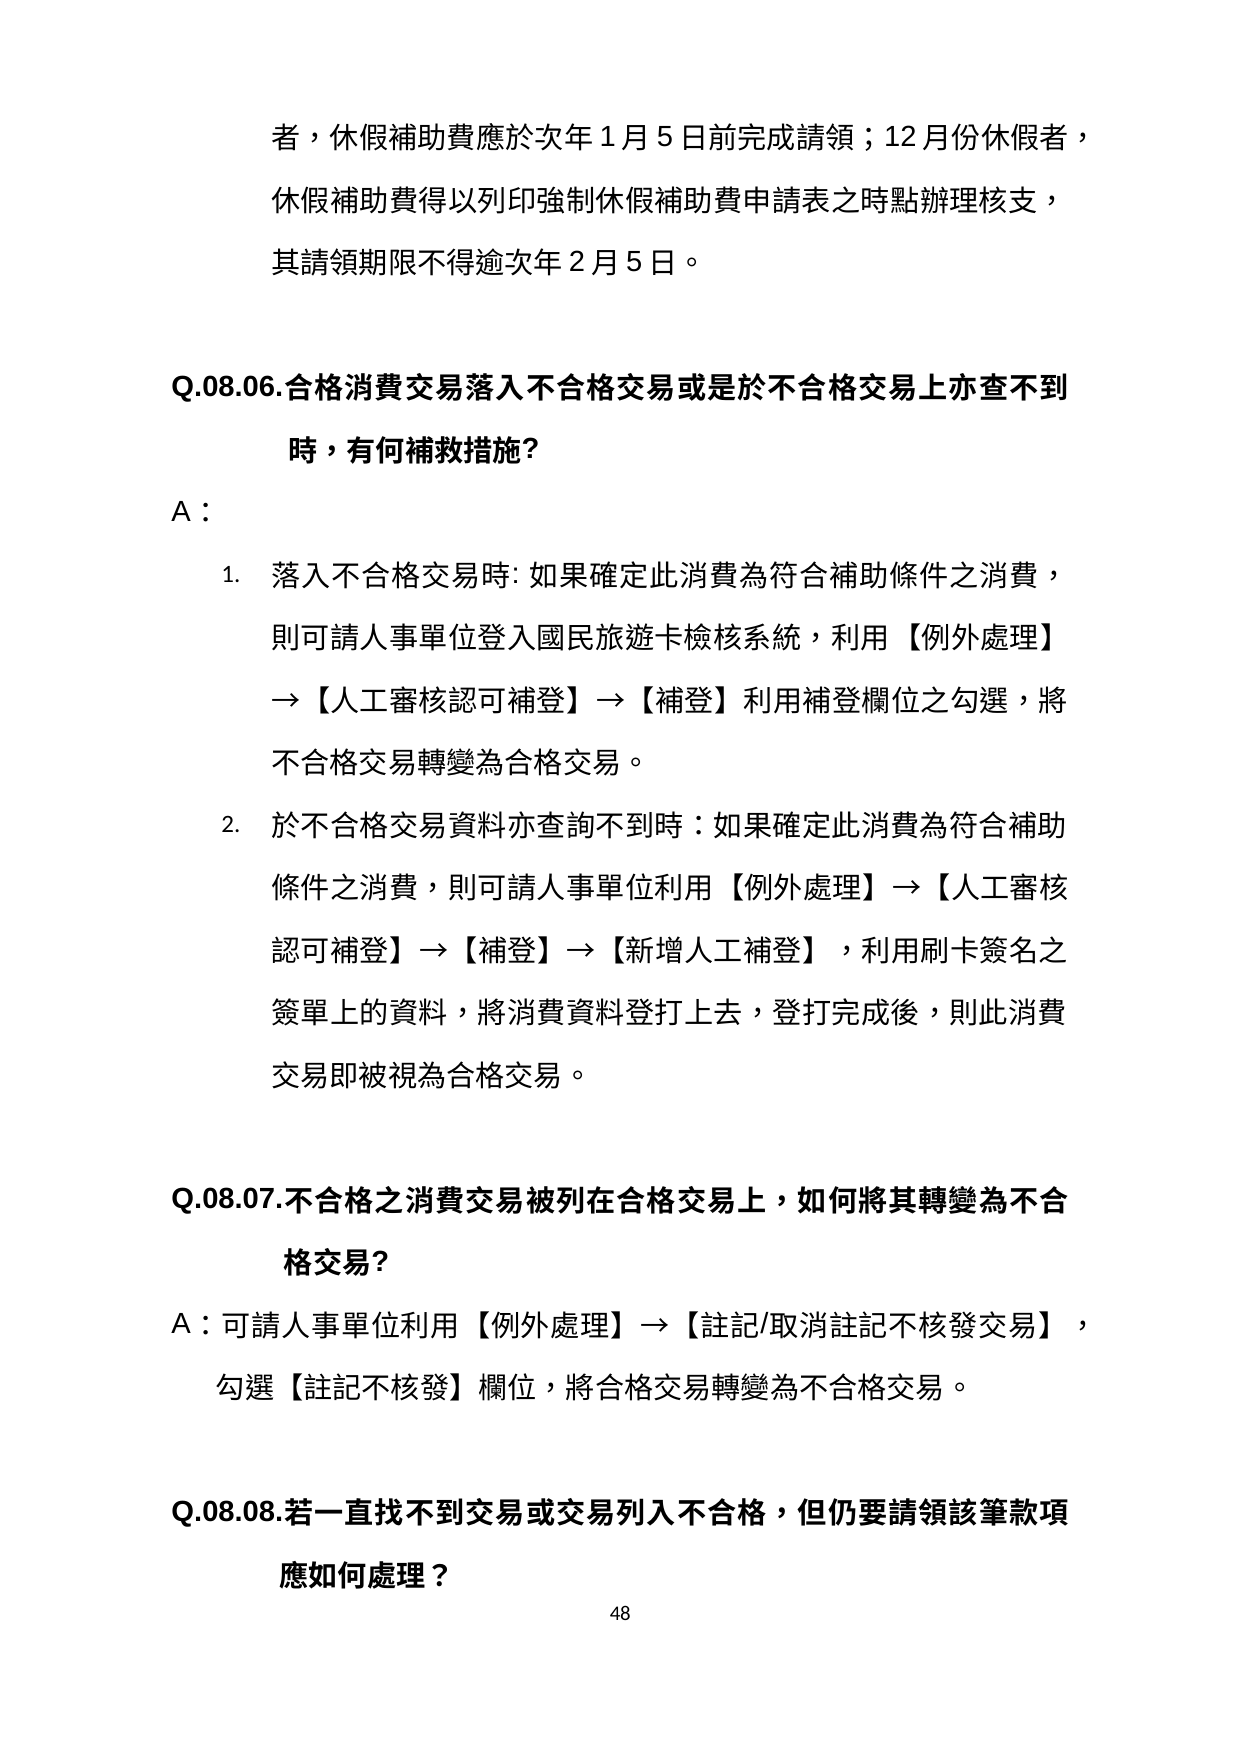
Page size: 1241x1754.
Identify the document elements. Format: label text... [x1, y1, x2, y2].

text Q.08.08.若一直找不到交易或交易列入不合格，但仍要請領該筆款項應如何處理？ [171, 1469, 1069, 1594]
text A：可請人事單位利用【例外處理】→【註記/取消註記不核發交易】，勾選【註記不核發】欄位，將合格交易轉變為不合格交易。 [171, 1282, 1069, 1407]
text A： [171, 469, 1069, 532]
text Q.08.06.合格消費交易落入不合格交易或是於不合格交易上亦查不到時，有何補救措施? [171, 344, 1069, 469]
list 落入不合格交易時: 如果確定此消費為符合補助條件之消費，則可請人事單位登入國民旅遊卡檢核系統，利用【例外處理】→【人工審核認可補登】→【補登】利用補登欄位之勾選，將不合格交易轉變為合格交易。 [221, 532, 1069, 782]
list 休假改進措施第6點第2款規定略以，當年1月至11月份休假者，休假補助費應於次年1月5日前完成請領；12月份休假者，休假補助費得以列印強制休假補助費申請表之時點辦理核支，其請領期限不得逾次年2月5日。 [221, 94, 1069, 282]
list 於不合格交易資料亦查詢不到時：如果確定此消費為符合補助條件之消費，則可請人事單位利用【例外處理】→【人工審核認可補登】→【補登】→【新增人工補登】，利用刷卡簽名之簽單上的資料，將消費資料登打上去，登打完成後，則此消費交易即被視為合格交易。 [221, 782, 1069, 1094]
text Q.08.07.不合格之消費交易被列在合格交易上，如何將其轉變為不合格交易? [171, 1157, 1069, 1282]
